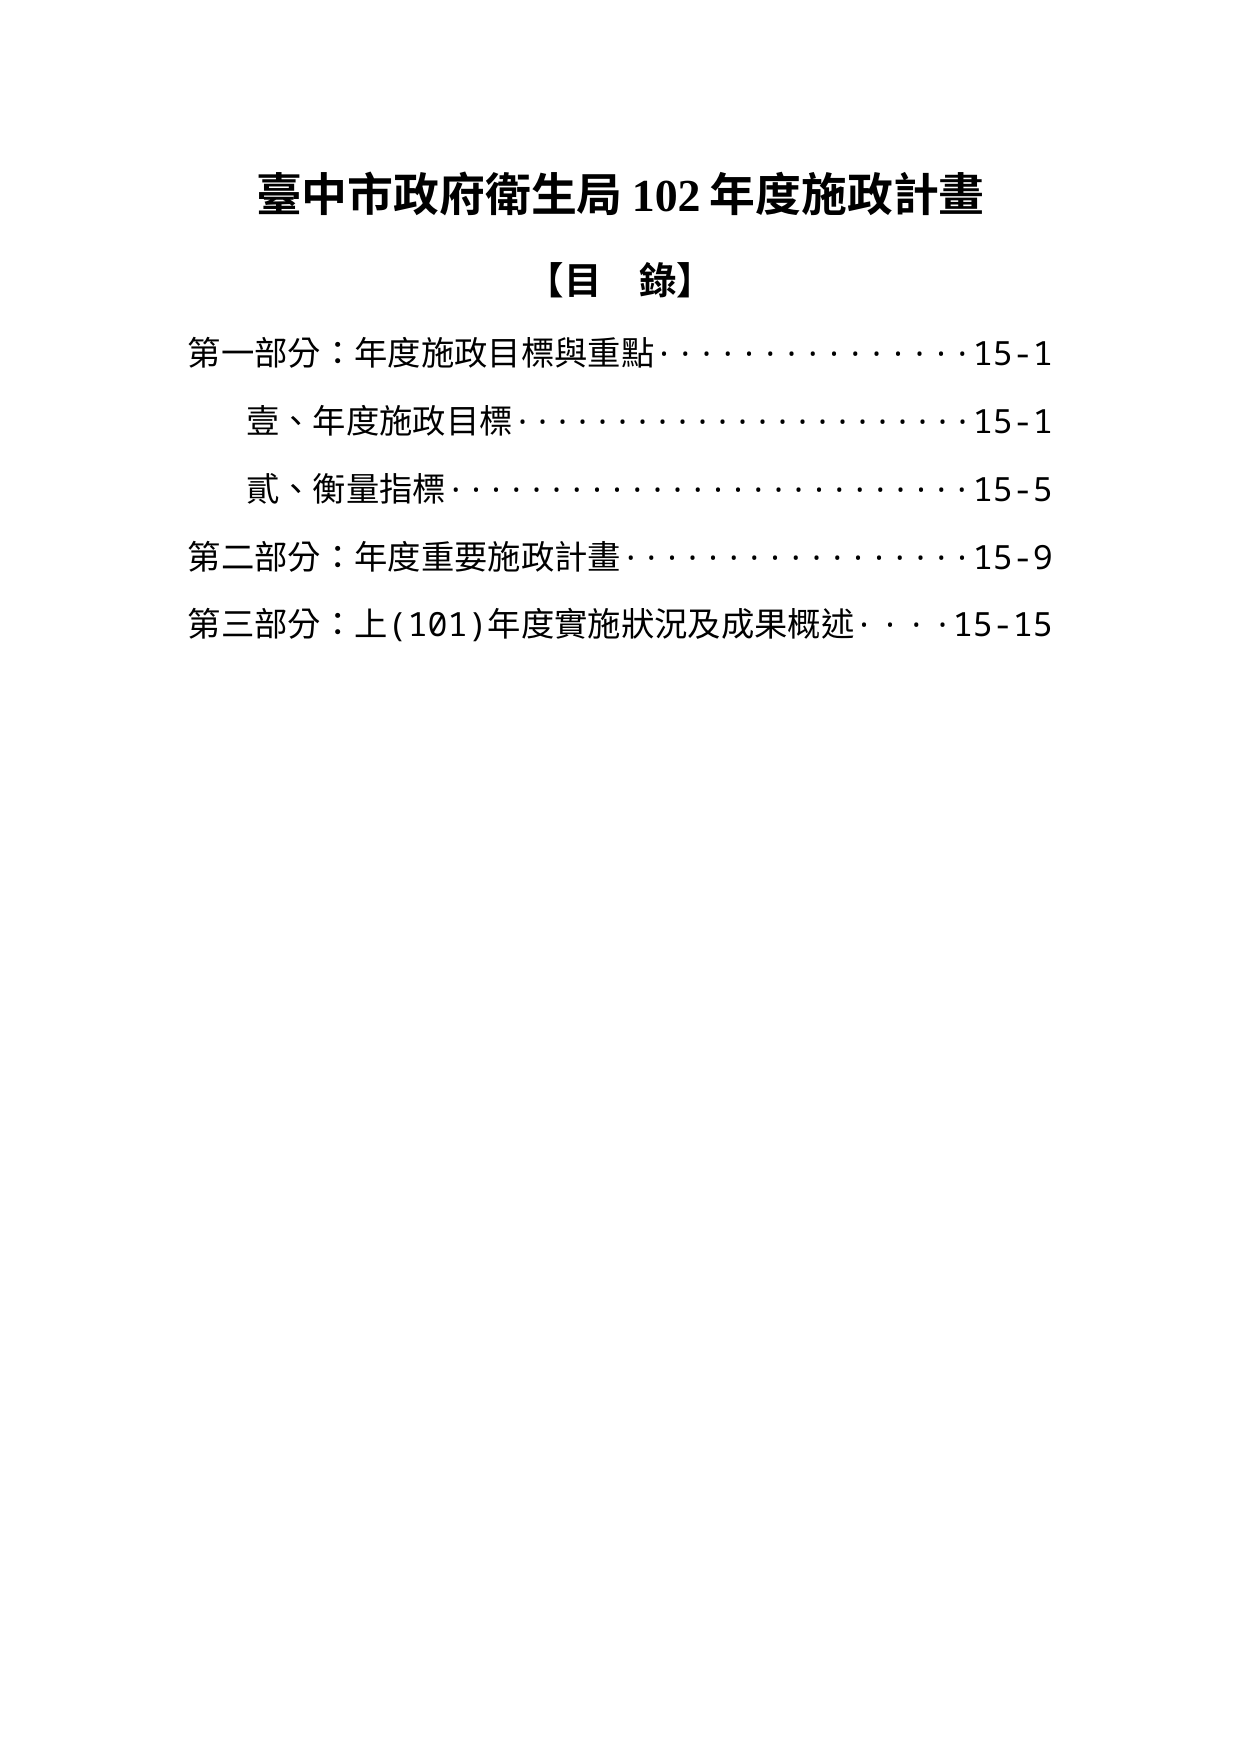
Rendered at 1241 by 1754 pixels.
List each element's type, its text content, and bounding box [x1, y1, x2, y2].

text 臺中市政府衛生局102年度施政計畫 [187, 158, 1053, 224]
text 壹、年度施政目標 15-1 [187, 395, 1053, 443]
text 【目 錄】 [187, 251, 1053, 305]
text 第三部分：上(101)年度實施狀況及成果概述 15-15 [187, 598, 1053, 647]
text 第二部分：年度重要施政計畫 15-9 [187, 530, 1053, 579]
text 第一部分：年度施政目標與重點 15-1 [187, 327, 1053, 375]
text 貳、衡量指標 15-5 [187, 463, 1053, 511]
